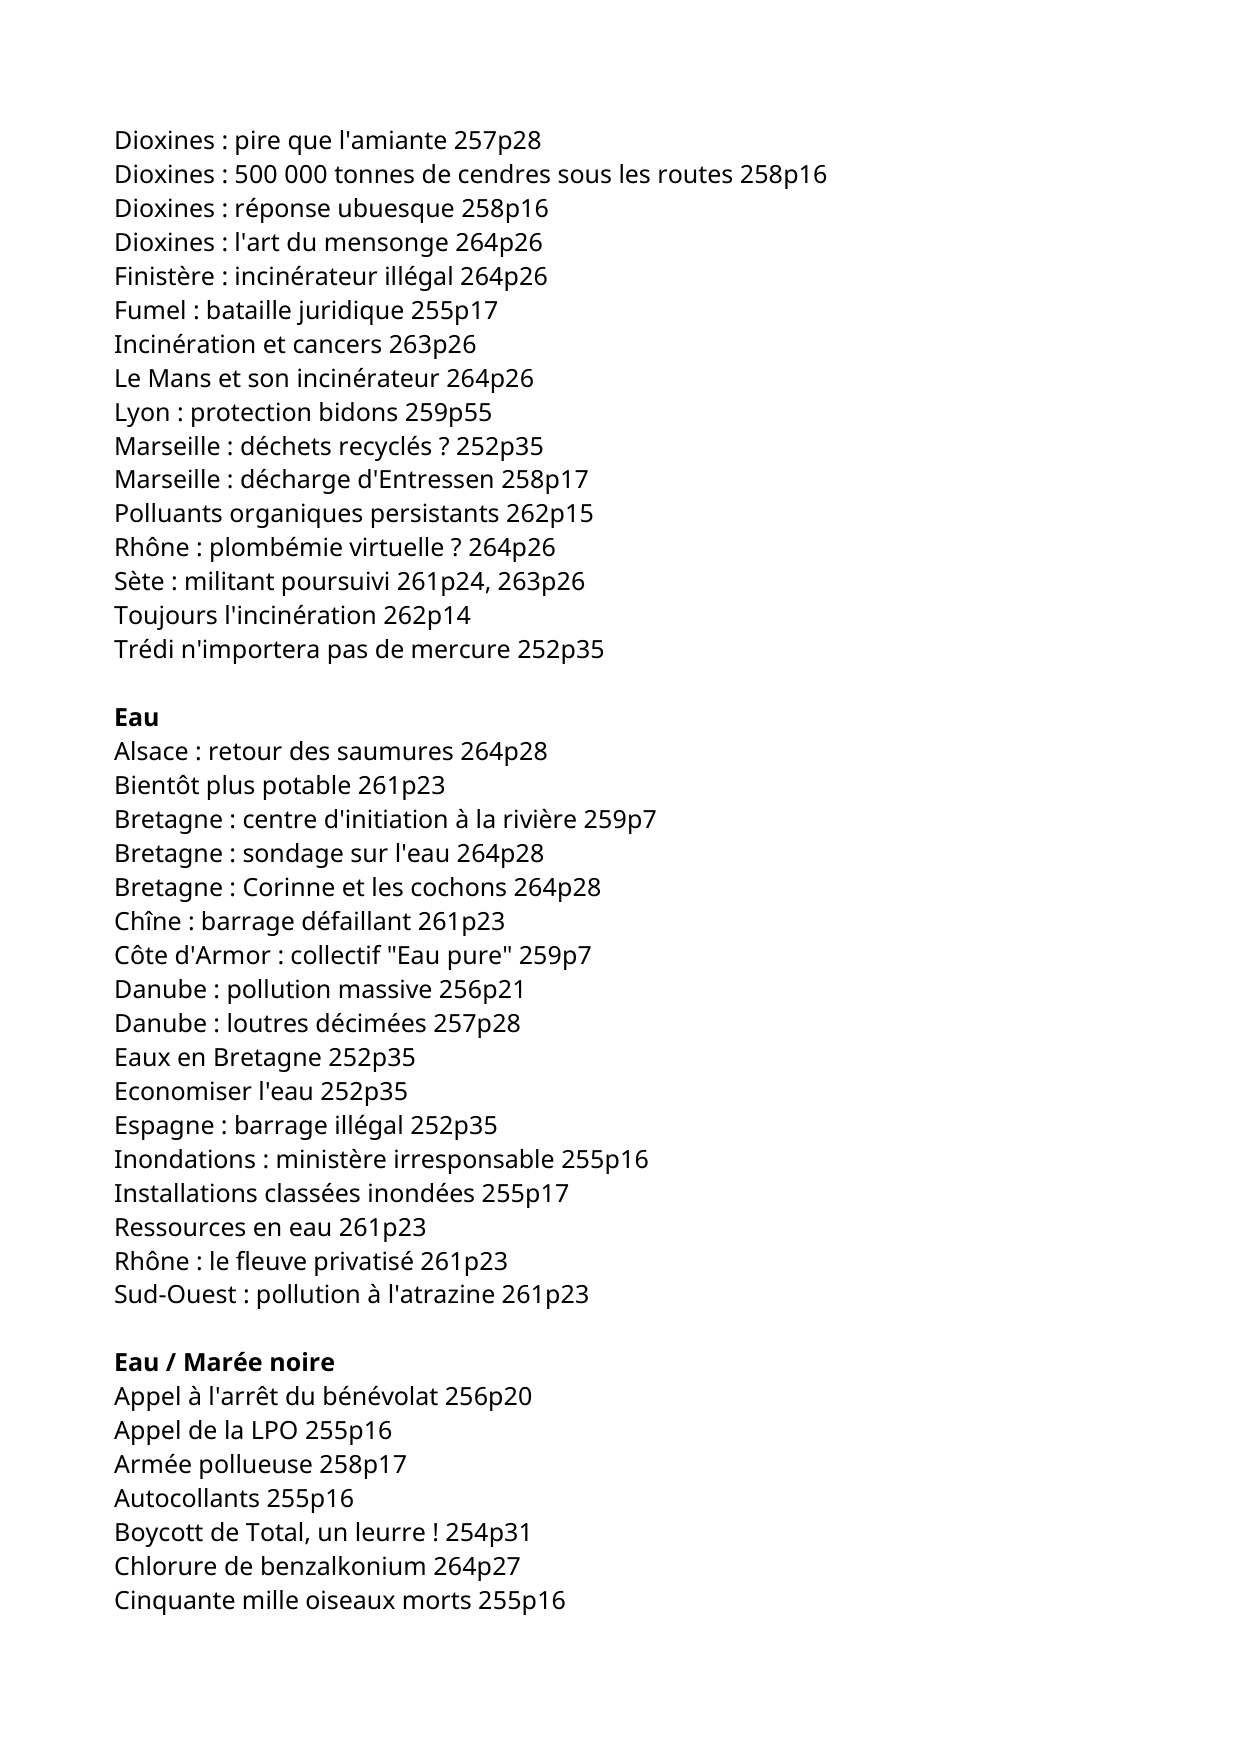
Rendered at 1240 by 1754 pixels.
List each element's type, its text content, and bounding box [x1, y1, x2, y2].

text Sète : militant poursuivi 261p24, 263p26 [114, 564, 1126, 598]
text Dioxines : réponse ubuesque 258p16 [114, 191, 1126, 225]
text Eau / Marée noire [114, 1345, 1126, 1379]
text Eaux en Bretagne 252p35 [114, 1040, 1126, 1074]
text Appel à l'arrêt du bénévolat 256p20 [114, 1379, 1126, 1413]
text Danube : loutres décimées 257p28 [114, 1006, 1126, 1040]
text Appel de la LPO 255p16 [114, 1413, 1126, 1447]
text Rhône : plombémie virtuelle ? 264p26 [114, 530, 1126, 564]
text Finistère : incinérateur illégal 264p26 [114, 259, 1126, 293]
text Dioxines : 500 000 tonnes de cendres sous les routes 258p16 [114, 157, 1126, 191]
text Cinquante mille oiseaux morts 255p16 [114, 1583, 1126, 1617]
text Lyon : protection bidons 259p55 [114, 394, 1126, 428]
text Chîne : barrage défaillant 261p23 [114, 904, 1126, 938]
text Chlorure de benzalkonium 264p27 [114, 1549, 1126, 1583]
text Autocollants 255p16 [114, 1481, 1126, 1515]
text Boycott de Total, un leurre ! 254p31 [114, 1515, 1126, 1549]
text Bretagne : Corinne et les cochons 264p28 [114, 870, 1126, 904]
text Sud-Ouest : pollution à l'atrazine 261p23 [114, 1277, 1126, 1311]
text Ressources en eau 261p23 [114, 1209, 1126, 1243]
text Espagne : barrage illégal 252p35 [114, 1108, 1126, 1142]
text Fumel : bataille juridique 255p17 [114, 293, 1126, 327]
text Bretagne : sondage sur l'eau 264p28 [114, 836, 1126, 870]
text Alsace : retour des saumures 264p28 [114, 734, 1126, 768]
text Eau [114, 700, 1126, 734]
text Côte d'Armor : collectif "Eau pure" 259p7 [114, 938, 1126, 972]
text Bretagne : centre d'initiation à la rivière 259p7 [114, 802, 1126, 836]
text Economiser l'eau 252p35 [114, 1074, 1126, 1108]
text Inondations : ministère irresponsable 255p16 [114, 1142, 1126, 1176]
text Dioxines : l'art du mensonge 264p26 [114, 225, 1126, 259]
text Polluants organiques persistants 262p15 [114, 496, 1126, 530]
text Toujours l'incinération 262p14 [114, 598, 1126, 632]
text Armée pollueuse 258p17 [114, 1447, 1126, 1481]
text Danube : pollution massive 256p21 [114, 972, 1126, 1006]
text Installations classées inondées 255p17 [114, 1176, 1126, 1209]
text Bientôt plus potable 261p23 [114, 768, 1126, 802]
text Rhône : le fleuve privatisé 261p23 [114, 1243, 1126, 1277]
text Dioxines : pire que l'amiante 257p28 [114, 123, 1126, 157]
text Marseille : décharge d'Entressen 258p17 [114, 462, 1126, 496]
text Incinération et cancers 263p26 [114, 327, 1126, 361]
text Trédi n'importera pas de mercure 252p35 [114, 632, 1126, 666]
text Marseille : déchets recyclés ? 252p35 [114, 428, 1126, 462]
text Le Mans et son incinérateur 264p26 [114, 361, 1126, 394]
